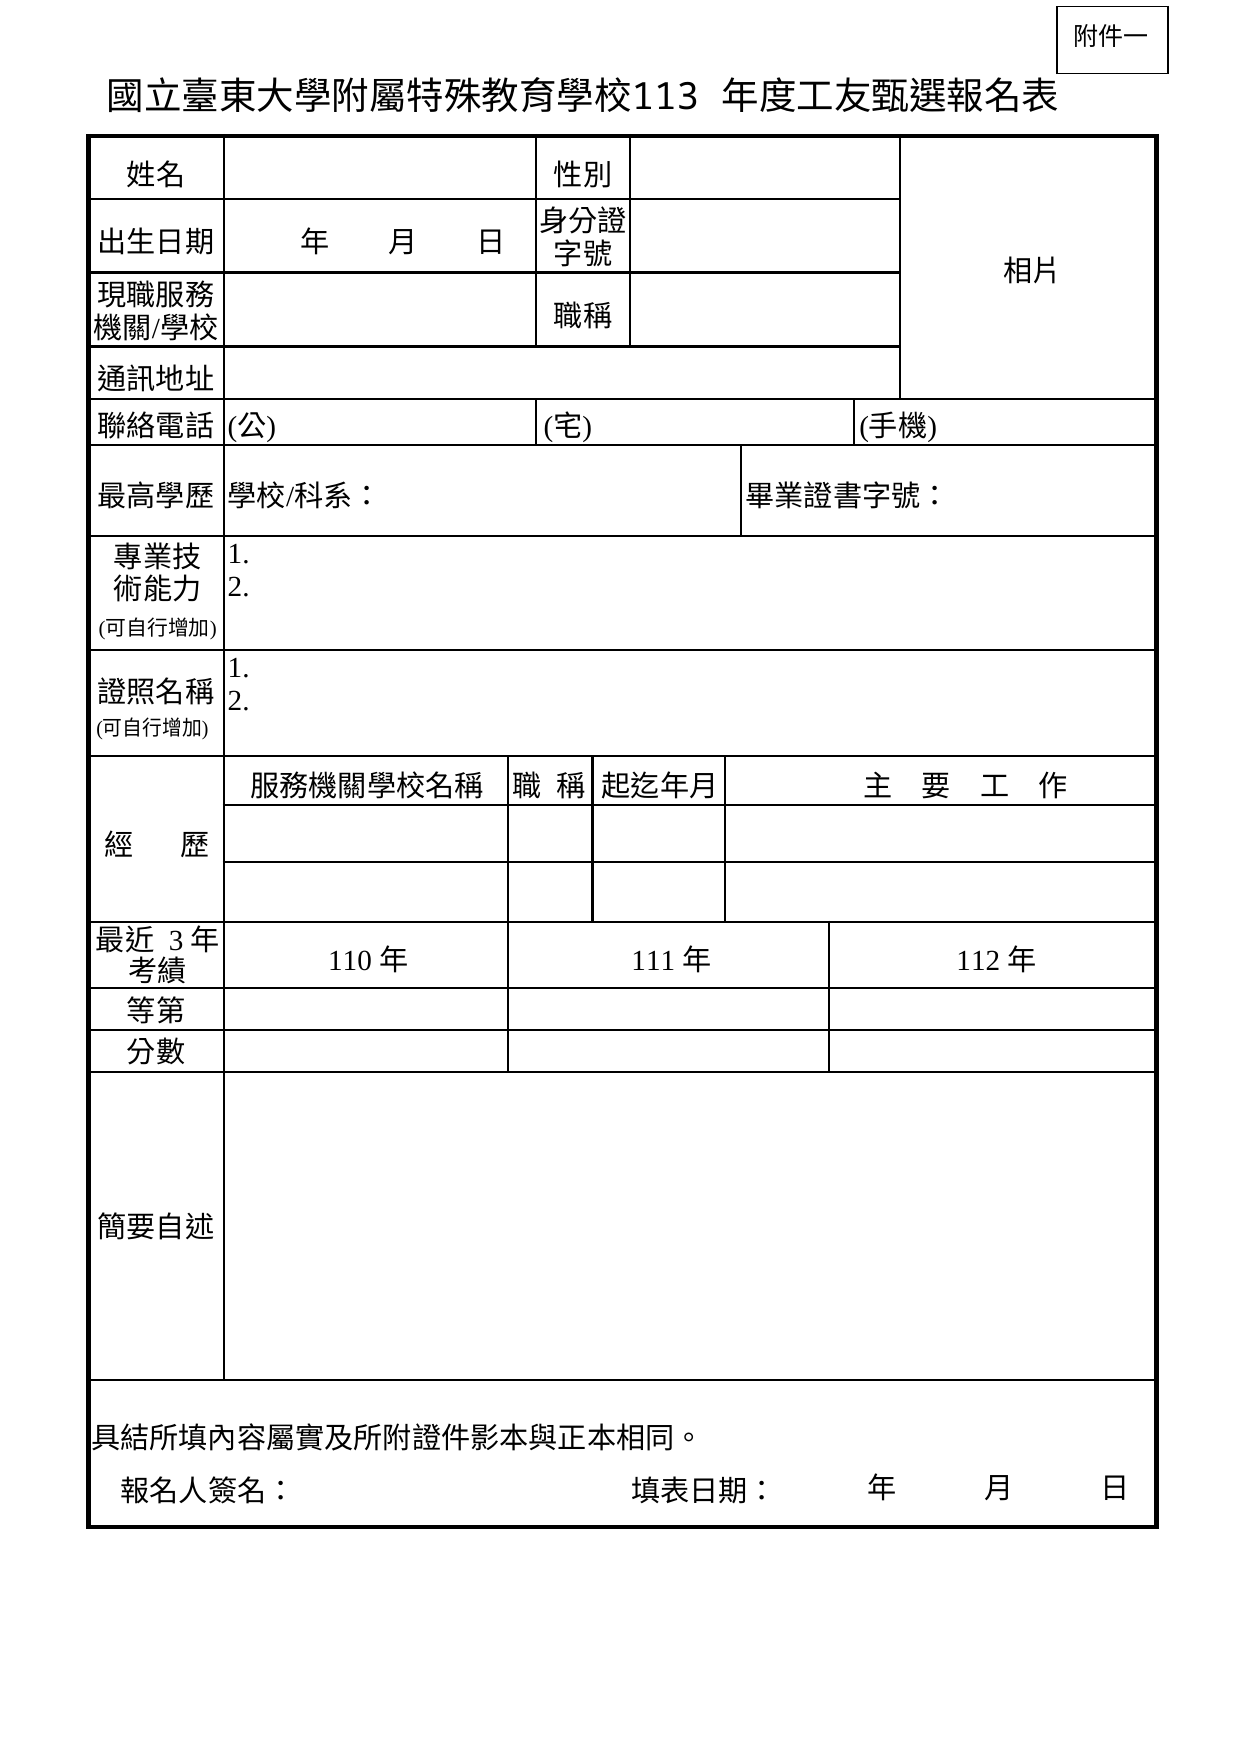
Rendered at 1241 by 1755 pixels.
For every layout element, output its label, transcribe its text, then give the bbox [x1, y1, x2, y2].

table_cell 歷 [156, 757, 223, 921]
table_cell 1. 2. [225, 651, 1154, 755]
table_cell [830, 1031, 1154, 1071]
table_cell 出生日期 [91, 200, 223, 271]
table_cell 年 [225, 200, 357, 271]
table_cell 身分證字號 [537, 200, 629, 271]
table_cell 最高學歷 [91, 446, 223, 534]
table_cell (宅) [537, 400, 853, 444]
table_cell 職 稱 [509, 757, 591, 804]
table_cell 要 [900, 757, 962, 804]
table_cell 年 [854, 1381, 900, 1524]
subtitle [1058, 7, 1167, 73]
table_cell 1. 2. [225, 537, 1154, 649]
table_cell [1081, 757, 1154, 804]
table_cell 最近 3 年 考績 [91, 923, 223, 987]
table_cell [225, 863, 507, 921]
table_cell [1023, 1381, 1081, 1524]
table_cell (手機) [855, 400, 1154, 444]
table_cell (公) [225, 400, 535, 444]
table_cell [900, 1381, 962, 1524]
table_header 性別 [537, 138, 629, 198]
table_cell 作 [1023, 757, 1081, 804]
table_cell 通訊地址 [91, 348, 223, 398]
table_cell [594, 806, 724, 861]
table_cell 學校/科系： [225, 446, 740, 534]
table_header 相片 [901, 138, 1154, 398]
table_cell 經 [91, 757, 156, 921]
table_header [225, 138, 535, 198]
table_cell 起迄年月 [594, 757, 724, 804]
table_cell 112 年 [830, 923, 1154, 987]
table_cell 服務機關學校名稱 [225, 757, 507, 804]
table_cell 111 年 [509, 923, 828, 987]
table_cell [829, 757, 854, 804]
text 附件一 [1073, 16, 1167, 52]
table_cell [509, 989, 828, 1029]
table_cell [594, 863, 724, 921]
table_cell 工 [962, 757, 1022, 804]
table_cell [225, 1073, 1154, 1379]
table_cell 簡要自述 [91, 1073, 223, 1379]
table_cell 分數 [91, 1031, 223, 1071]
table_cell 證照名稱 (可自行增加) [91, 651, 223, 755]
table_cell [829, 1381, 854, 1524]
table_cell [631, 274, 899, 345]
table_cell 等第 [91, 989, 223, 1029]
table_cell 日 [1081, 1381, 1154, 1524]
table_cell 日 [445, 200, 508, 271]
table_cell [509, 1031, 828, 1071]
table_cell [509, 806, 591, 861]
table_cell [726, 757, 829, 804]
table_cell 月 [357, 200, 445, 271]
table_cell [830, 989, 1154, 1029]
table_cell [225, 1031, 507, 1071]
table_cell 畢業證書字號： [742, 446, 1154, 534]
table_cell [225, 989, 507, 1029]
subtitle 國立臺東大學附屬特殊教育學校113 年度工友甄選報名表 [106, 66, 1180, 120]
table_cell [225, 274, 535, 345]
table_cell 110 年 [225, 923, 507, 987]
table_cell [225, 806, 507, 861]
table_cell [508, 200, 535, 271]
table_cell 月 [962, 1381, 1022, 1524]
table_cell 專業技術能力 (可自行增加) [91, 537, 223, 649]
table_cell [225, 348, 899, 398]
table_header [631, 138, 899, 198]
table_cell 主 [854, 757, 900, 804]
table_cell [509, 863, 591, 921]
table_cell 聯絡電話 [91, 400, 223, 444]
table_cell 現職服務機關/學校 [91, 274, 223, 345]
table_cell [631, 200, 899, 271]
table_cell [726, 806, 1154, 861]
table_cell 具結所填內容屬實及所附證件影本與正本相同。 報名人簽名： 填表日期： [91, 1381, 829, 1524]
table_cell 職稱 [537, 274, 629, 345]
table_cell [726, 863, 1154, 921]
table_header 姓名 [91, 138, 223, 198]
